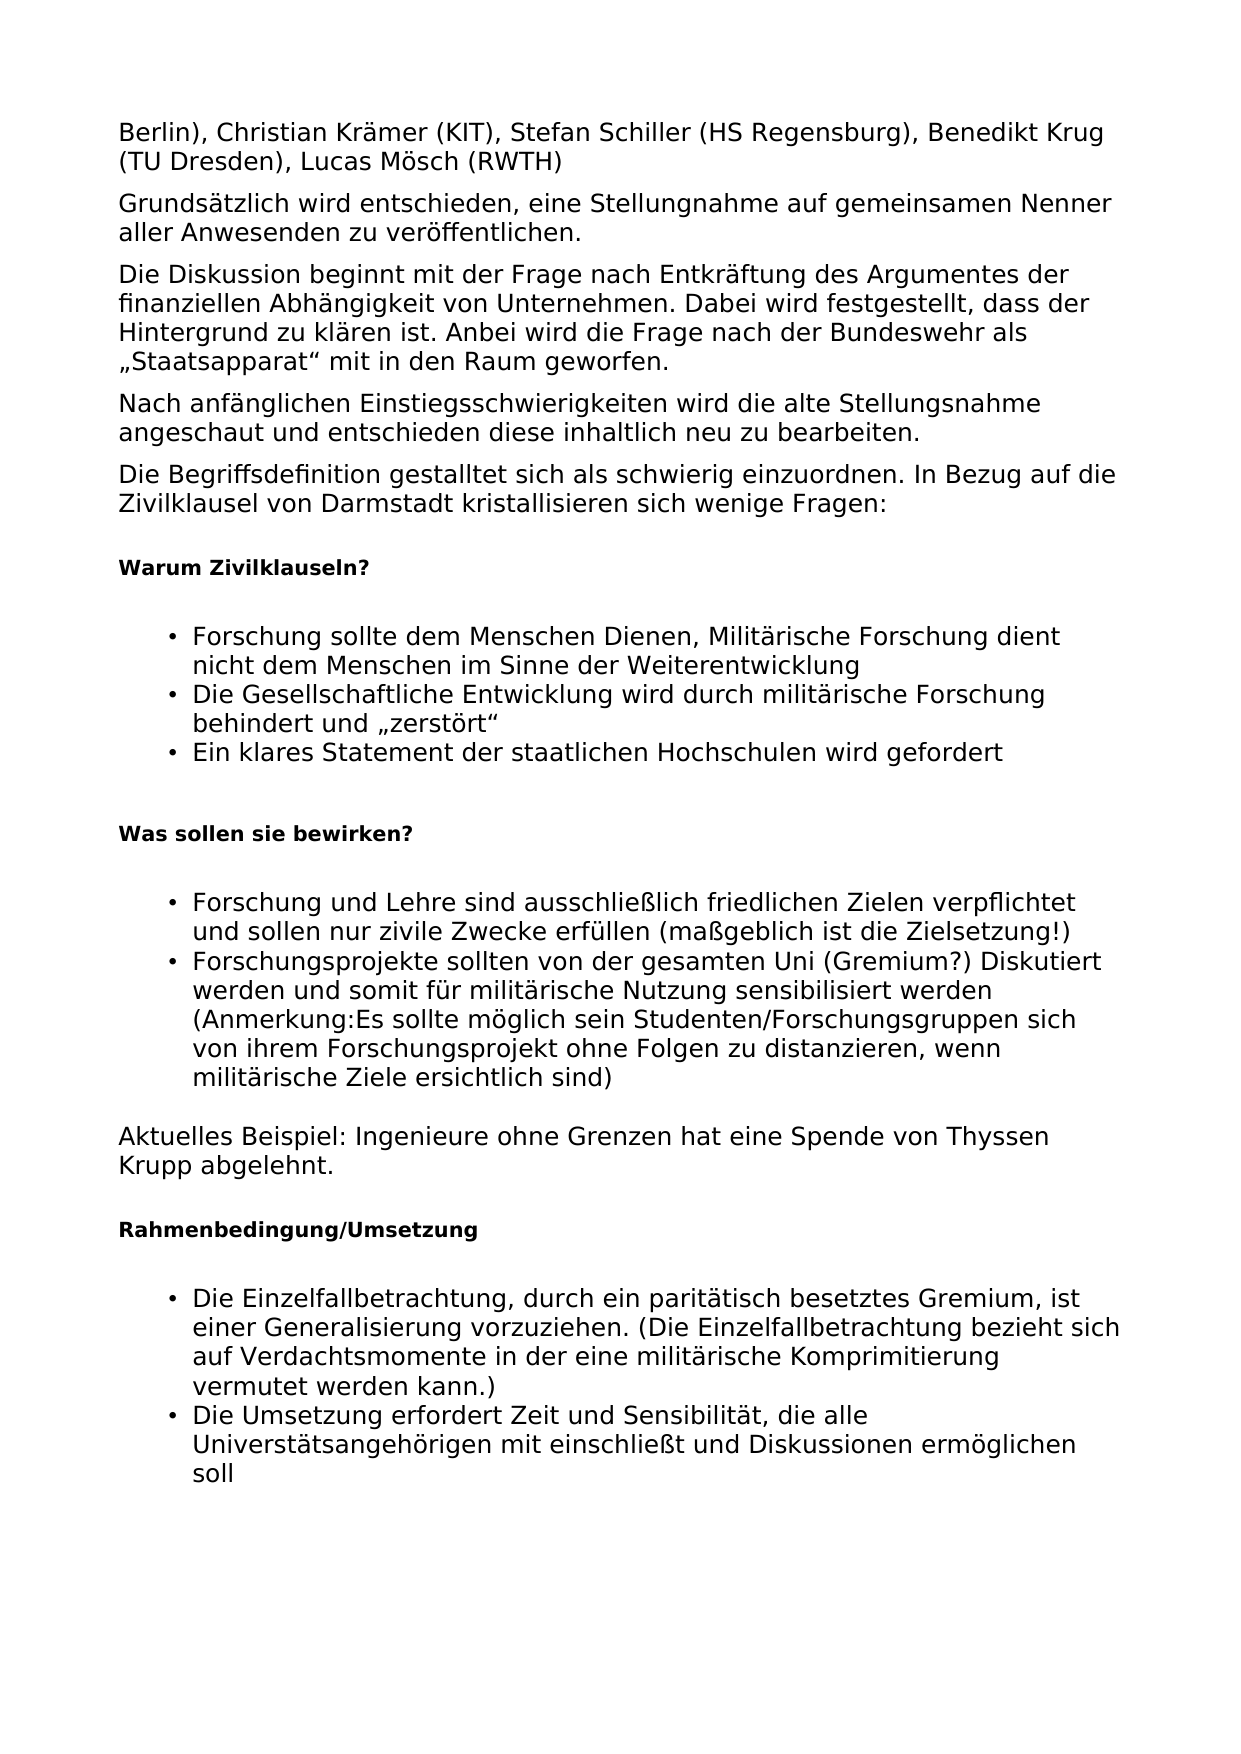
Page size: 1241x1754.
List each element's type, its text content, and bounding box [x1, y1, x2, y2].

text Nach anfänglichen Einstiegsschwierigkeiten wird die alte Stellungsnahme angeschaut und entschieden diese inhaltlich neu zu bearbeiten. [118, 389, 1122, 447]
subtitle Rahmenbedingung/Umsetzung [118, 1218, 1122, 1242]
list Die Gesellschaftliche Entwicklung wird durch militärische Forschung behindert und „zerstört“ [177, 680, 1122, 738]
list Die Einzelfallbetrachtung, durch ein paritätisch besetztes Gremium, ist einer Generalisierung vorzuziehen. (Die Einzelfallbetrachtung bezieht sich auf Verdachtsmomente in der eine militärische Komprimitierung vermutet werden kann.) [177, 1284, 1122, 1401]
text Die Begriffsdefinition gestalltet sich als schwierig einzuordnen. In Bezug auf die Zivilklausel von Darmstadt kristallisieren sich wenige Fragen: [118, 460, 1122, 518]
list Ein klares Statement der staatlichen Hochschulen wird gefordert [177, 738, 1122, 768]
text Aktuelles Beispiel: Ingenieure ohne Grenzen hat eine Spende von Thyssen Krupp abgelehnt. [118, 1122, 1122, 1180]
subtitle Was sollen sie bewirken? [118, 822, 1122, 846]
subtitle Warum Zivilklauseln? [118, 556, 1122, 580]
list Forschung sollte dem Menschen Dienen, Militärische Forschung dient nicht dem Menschen im Sinne der Weiterentwicklung [177, 622, 1122, 680]
list Forschungsprojekte sollten von der gesamten Uni (Gremium?) Diskutiert werden und somit für militärische Nutzung sensibilisiert werden (Anmerkung:Es sollte möglich sein Studenten/Forschungsgruppen sich von ihrem Forschungsprojekt ohne Folgen zu distanzieren, wenn militärische Ziele ersichtlich sind) [177, 947, 1122, 1093]
list Die Umsetzung erfordert Zeit und Sensibilität, die alle Universtätsangehörigen mit einschließt und Diskussionen ermöglichen soll [177, 1401, 1122, 1488]
text Grundsätzlich wird entschieden, eine Stellungnahme auf gemeinsamen Nenner aller Anwesenden zu veröffentlichen. [118, 189, 1122, 247]
text Berlin), Christian Krämer (KIT), Stefan Schiller (HS Regensburg), Benedikt Krug (TU Dresden), Lucas Mösch (RWTH) [118, 118, 1122, 176]
list Forschung und Lehre sind ausschließlich friedlichen Zielen verpflichtet und sollen nur zivile Zwecke erfüllen (maßgeblich ist die Zielsetzung!) [177, 888, 1122, 947]
text Die Diskussion beginnt mit der Frage nach Entkräftung des Argumentes der finanziellen Abhängigkeit von Unternehmen. Dabei wird festgestellt, dass der Hintergrund zu klären ist. Anbei wird die Frage nach der Bundeswehr als „Staatsapparat“ mit in den Raum geworfen. [118, 260, 1122, 376]
